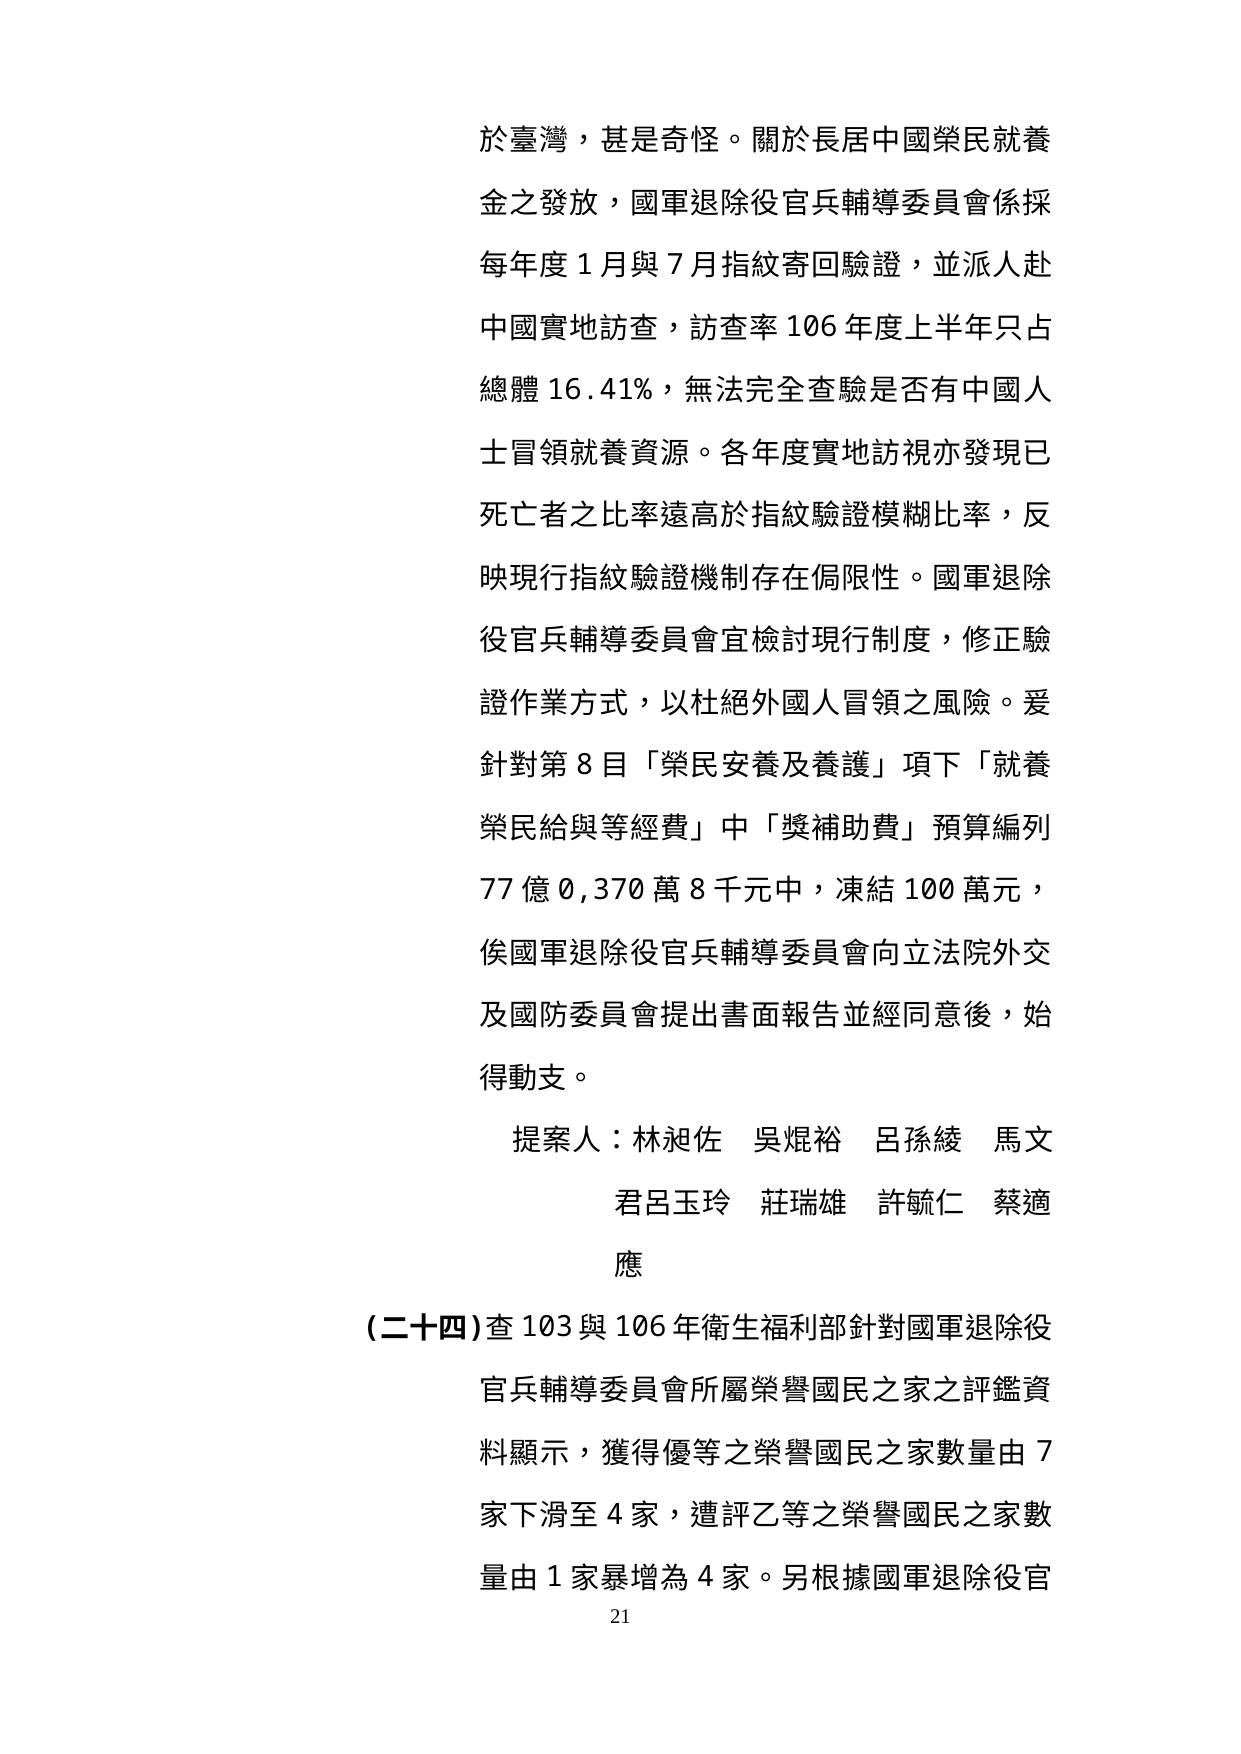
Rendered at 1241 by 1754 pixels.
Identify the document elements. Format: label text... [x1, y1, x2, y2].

text (二十三)長居中國就養榮民平均年齡歷年來均高於全體就養榮民，106年度兩者差距增至9.5歲，長居中國就養榮民之年齡90歲以上者至106年度8月底計有404人，逾總體之半數，達百歲者更達24人，長居中國榮民之年齡遠高於臺灣，甚是奇怪。關於長居中國榮民就養金之發放，國軍退除役官兵輔導委員會係採每年度1月與7月指紋寄回驗證，並派人赴中國實地訪查，訪查率106年度上半年只占總體16.41%，無法完全查驗是否有中國人士冒領就養資源。各年度實地訪視亦發現已死亡者之比率遠高於指紋驗證模糊比率，反映現行指紋驗證機制存在侷限性。國軍退除役官兵輔導委員會宜檢討現行制度，修正驗證作業方式，以杜絕外國人冒領之風險。爰針對第8目「榮民安養及養護」項下「就養榮民給與等經費」中「獎補助費」預算編列77億0,370萬8千元中，凍結100萬元，俟國軍退除役官兵輔導委員會向立法院外交及國防委員會提出書面報告並經同意後，始得動支。 [362, 96, 1053, 1096]
text (二十四)查103與106年衛生福利部針對國軍退除役官兵輔導委員會所屬榮譽國民之家之評鑑資料顯示，獲得優等之榮譽國民之家數量由7家下滑至4家，遭評乙等之榮譽國民之家數量由1家暴增為4家。另根據國軍退除役官 [362, 1284, 1053, 1596]
text 提案人：林昶佐 吳焜裕 呂孫綾 馬文君呂玉玲 莊瑞雄 許毓仁 蔡適應 [512, 1096, 1053, 1284]
